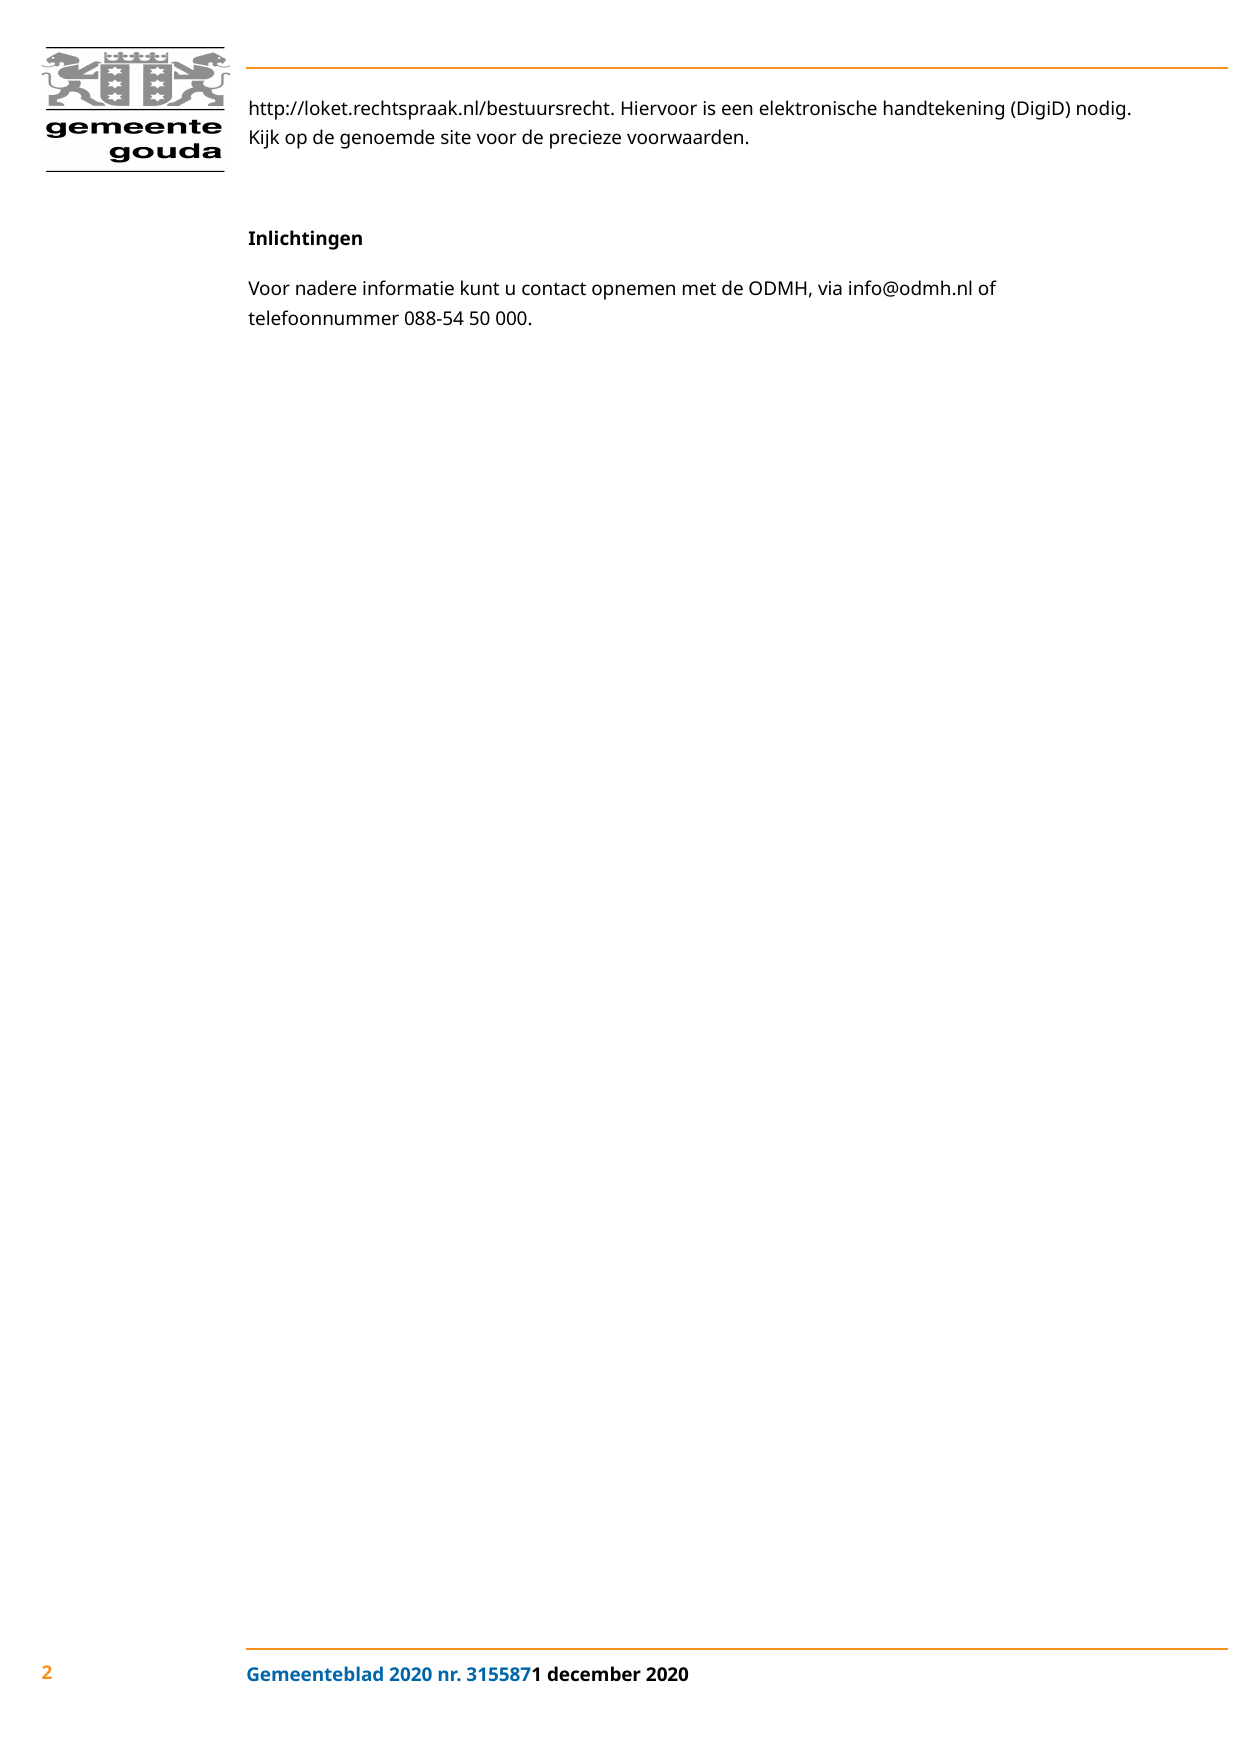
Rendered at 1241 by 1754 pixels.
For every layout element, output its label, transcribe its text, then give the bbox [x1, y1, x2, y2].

text Voor nadere informatie kunt u contact opnemen met de ODMH, via info@odmh.nl of telefoonnummer 088-54 50 000. [248, 276, 1152, 331]
text http://loket.rechtspraak.nl/bestuursrecht. Hiervoor is een elektronische handtekening (DigiD) nodig. Kijk op de genoemde site voor de precieze voorwaarden. [248, 95, 1152, 150]
text Inlichtingen [248, 225, 1152, 251]
picture [41, 47, 231, 172]
